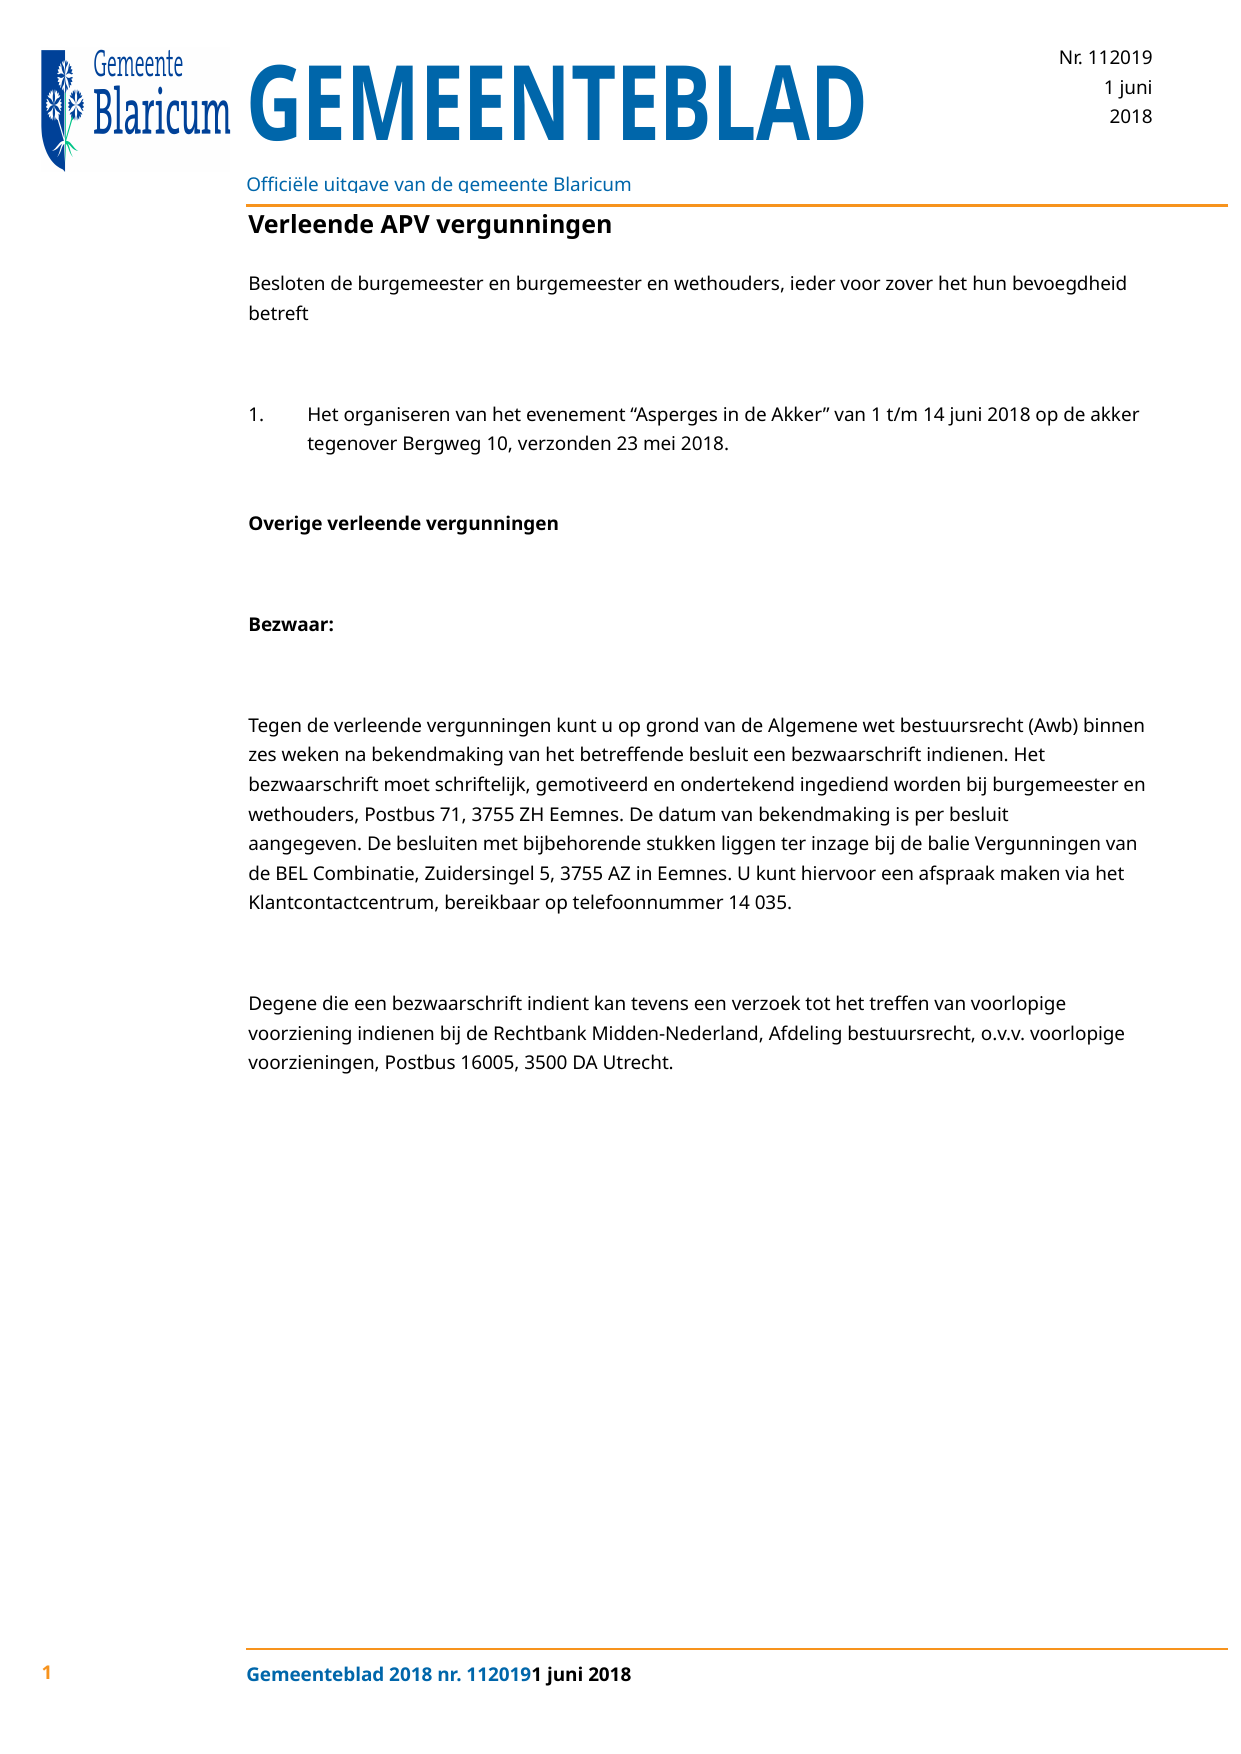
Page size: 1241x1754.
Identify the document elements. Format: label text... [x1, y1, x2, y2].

text Verleende APV vergunningen [248, 207, 1152, 241]
text Tegen de verleende vergunningen kunt u op grond van de Algemene wet bestuursrecht (Awb) binnen zes weken na bekendmaking van het betreffende besluit een bezwaarschrift indienen. Het bezwaarschrift moet schriftelijk, gemotiveerd en ondertekend ingediend worden bij burgemeester en wethouders, Postbus 71, 3755 ZH Eemnes. De datum van bekendmaking is per besluit aangegeven. De besluiten met bijbehorende stukken liggen ter inzage bij de balie Vergunningen van de BEL Combinatie, Zuidersingel 5, 3755 AZ in Eemnes. U kunt hiervoor een afspraak maken via het Klantcontactcentrum, bereikbaar op telefoonnummer 14 035. [248, 712, 1152, 915]
text Degene die een bezwaarschrift indient kan tevens een verzoek tot het treffen van voorlopige voorziening indienen bij de Rechtbank Midden-Nederland, Afdeling bestuursrecht, o.v.v. voorlopige voorzieningen, Postbus 16005, 3500 DA Utrecht. [248, 990, 1152, 1075]
text Bezwaar: [248, 611, 1152, 637]
picture [41, 47, 231, 172]
list Het organiseren van het evenement “Asperges in de Akker” van 1 t/m 14 juni 2018 op de akker tegenover Bergweg 10, verzonden 23 mei 2018. [248, 401, 1152, 456]
text Overige verleende vergunningen [248, 510, 1152, 536]
text Besloten de burgemeester en burgemeester en wethouders, ieder voor zover het hun bevoegdheid betreft [248, 270, 1152, 326]
